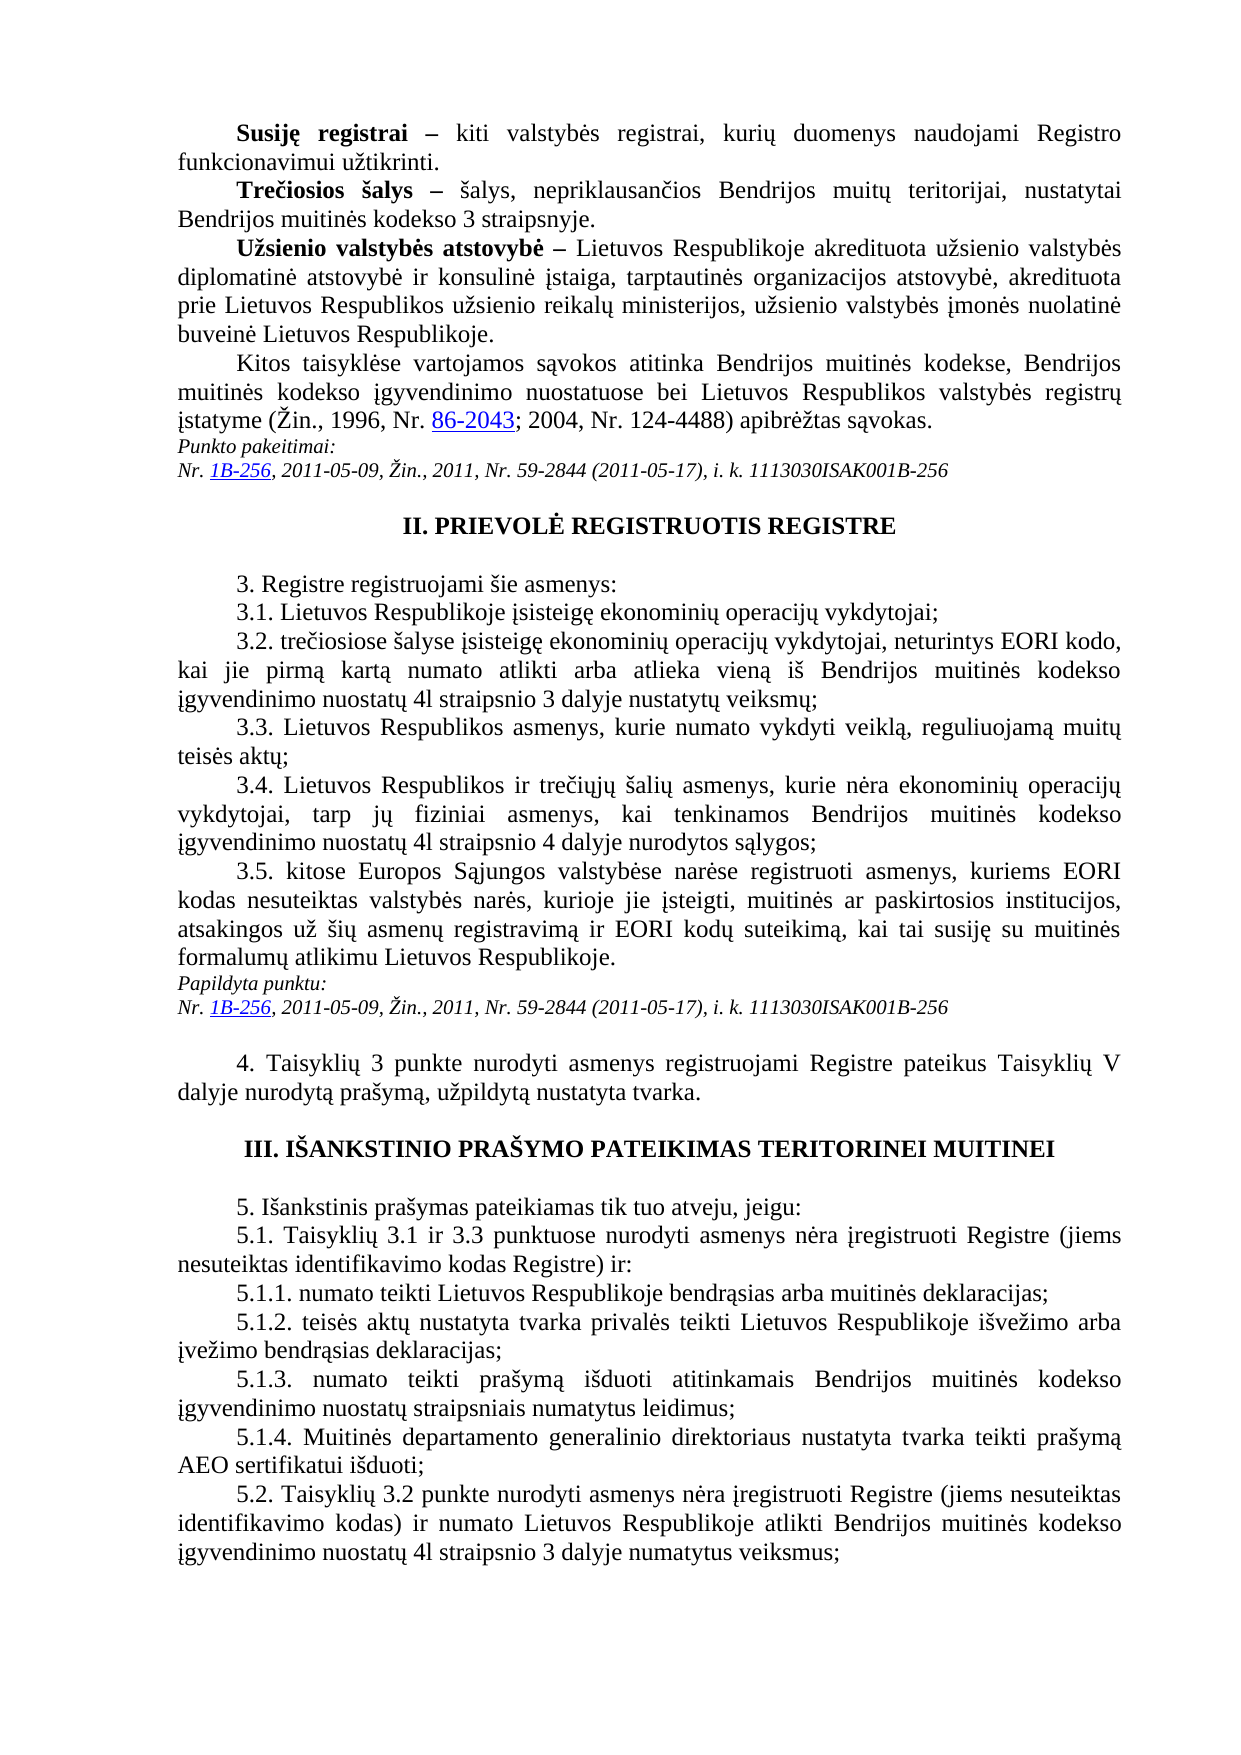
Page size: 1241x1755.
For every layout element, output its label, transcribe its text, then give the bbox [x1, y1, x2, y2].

text II. PRIEVOLĖ REGISTRUOTIS REGISTRE [177, 511, 1122, 540]
text 3.5. kitose Europos Sąjungos valstybėse narėse registruoti asmenys, kuriems EORI kodas nesuteiktas valstybės narės, kurioje jie įsteigti, muitinės ar paskirtosios institucijos, atsakingos už šių asmenų registravimą ir EORI kodų suteikimą, kai tai susiję su muitinės formalumų atlikimu Lietuvos Respublikoje. [177, 856, 1122, 971]
text 3.4. Lietuvos Respublikos ir trečiųjų šalių asmenys, kurie nėra ekonominių operacijų vykdytojai, tarp jų fiziniai asmenys, kai tenkinamos Bendrijos muitinės kodekso įgyvendinimo nuostatų 4l straipsnio 4 dalyje nurodytos sąlygos; [177, 770, 1122, 856]
text Susiję registrai – kiti valstybės registrai, kurių duomenys naudojami Registro funkcionavimui užtikrinti. [177, 118, 1122, 176]
text 5.1.3. numato teikti prašymą išduoti atitinkamais Bendrijos muitinės kodekso įgyvendinimo nuostatų straipsniais numatytus leidimus; [177, 1364, 1122, 1422]
text 3.3. Lietuvos Respublikos asmenys, kurie numato vykdyti veiklą, reguliuojamą muitų teisės aktų; [177, 712, 1122, 770]
text Papildyta punktu: [177, 971, 1122, 995]
text 5.1.4. Muitinės departamento generalinio direktoriaus nustatyta tvarka teikti prašymą AEO sertifikatui išduoti; [177, 1422, 1122, 1479]
text 5.1.1. numato teikti Lietuvos Respublikoje bendrąsias arba muitinės deklaracijas; [177, 1278, 1122, 1307]
text Trečiosios šalys – šalys, nepriklausančios Bendrijos muitų teritorijai, nustatytai Bendrijos muitinės kodekso 3 straipsnyje. [177, 176, 1122, 233]
text III. IŠANKSTINIO PRAŠYMO PATEIKIMAS TERITORINEI MUITINEI [177, 1134, 1122, 1163]
text 4. Taisyklių 3 punkte nurodyti asmenys registruojami Registre pateikus Taisyklių V dalyje nurodytą prašymą, užpildytą nustatyta tvarka. [177, 1048, 1122, 1106]
text 5. Išankstinis prašymas pateikiamas tik tuo atveju, jeigu: [177, 1192, 1122, 1221]
text 5.1. Taisyklių 3.1 ir 3.3 punktuose nurodyti asmenys nėra įregistruoti Registre (jiems nesuteiktas identifikavimo kodas Registre) ir: [177, 1221, 1122, 1278]
text 5.2. Taisyklių 3.2 punkte nurodyti asmenys nėra įregistruoti Registre (jiems nesuteiktas identifikavimo kodas) ir numato Lietuvos Respublikoje atlikti Bendrijos muitinės kodekso įgyvendinimo nuostatų 4l straipsnio 3 dalyje numatytus veiksmus; [177, 1479, 1122, 1566]
text Užsienio valstybės atstovybė – Lietuvos Respublikoje akredituota užsienio valstybės diplomatinė atstovybė ir konsulinė įstaiga, tarptautinės organizacijos atstovybė, akredituota prie Lietuvos Respublikos užsienio reikalų ministerijos, užsienio valstybės įmonės nuolatinė buveinė Lietuvos Respublikoje. [177, 233, 1122, 348]
text 5.1.2. teisės aktų nustatyta tvarka privalės teikti Lietuvos Respublikoje išvežimo arba įvežimo bendrąsias deklaracijas; [177, 1307, 1122, 1364]
text 3.2. trečiosiose šalyse įsisteigę ekonominių operacijų vykdytojai, neturintys EORI kodo, kai jie pirmą kartą numato atlikti arba atlieka vieną iš Bendrijos muitinės kodekso įgyvendinimo nuostatų 4l straipsnio 3 dalyje nustatytų veiksmų; [177, 626, 1122, 712]
text Kitos taisyklėse vartojamos sąvokos atitinka Bendrijos muitinės kodekse, Bendrijos muitinės kodekso įgyvendinimo nuostatuose bei Lietuvos Respublikos valstybės registrų įstatyme (Žin., 1996, Nr. 86-2043; 2004, Nr. 124-4488) apibrėžtas sąvokas. [177, 348, 1122, 434]
text Nr. 1B-256, 2011-05-09, Žin., 2011, Nr. 59-2844 (2011-05-17), i. k. 1113030ISAK001B-256 [177, 458, 1122, 482]
text 3. Registre registruojami šie asmenys: [177, 569, 1122, 597]
text Punkto pakeitimai: [177, 434, 1122, 458]
text 3.1. Lietuvos Respublikoje įsisteigę ekonominių operacijų vykdytojai; [177, 597, 1122, 626]
text Nr. 1B-256, 2011-05-09, Žin., 2011, Nr. 59-2844 (2011-05-17), i. k. 1113030ISAK001B-256 [177, 995, 1122, 1019]
